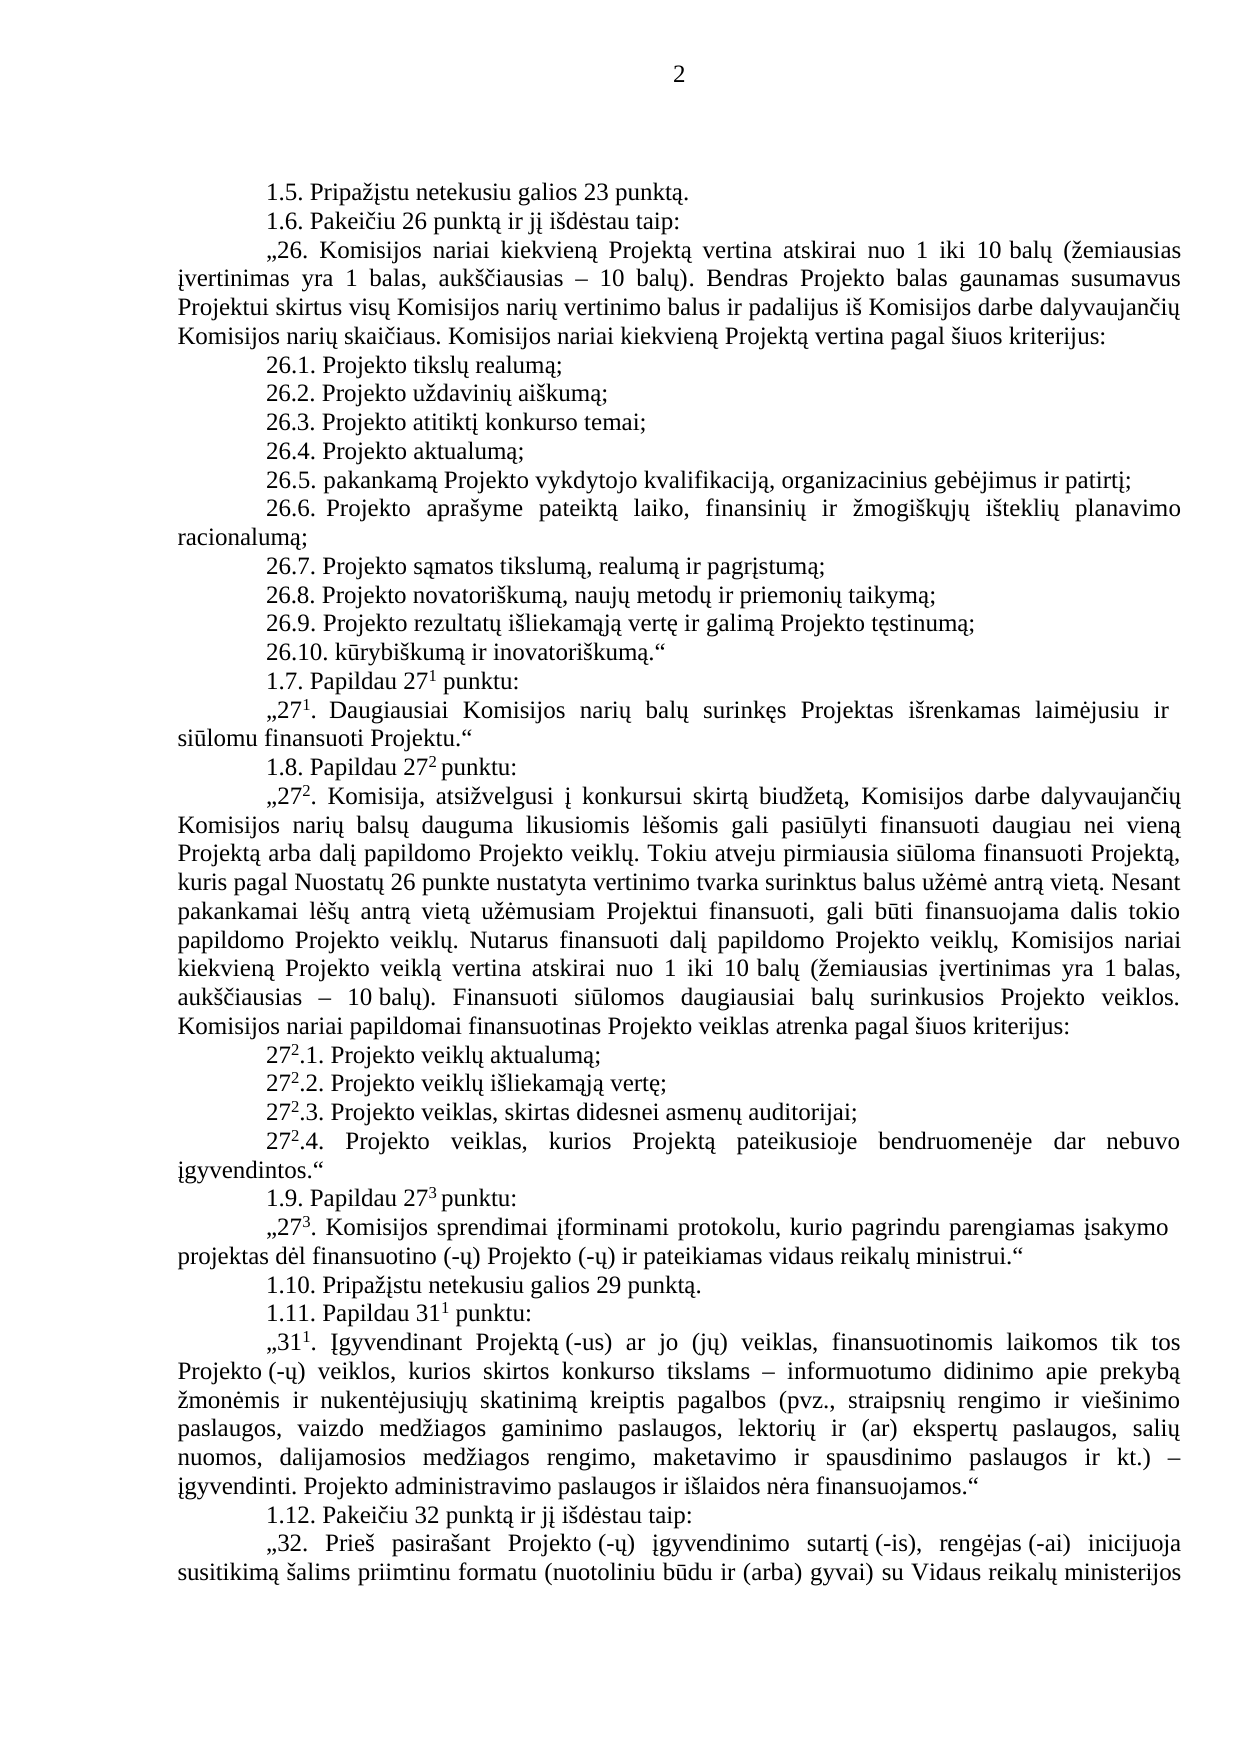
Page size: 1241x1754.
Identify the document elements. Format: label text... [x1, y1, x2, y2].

text „271. Daugiausiai Komisijos narių balų surinkęs Projektas išrenkamas laimėjusiu ir siūlomu finansuoti Projektu.“ [177, 695, 1169, 752]
text 1.8. Papildau 272 punktu: [177, 752, 1169, 781]
text 1.12. Pakeičiu 32 punktą ir jį išdėstau taip: [177, 1500, 1181, 1528]
text 26.3. Projekto atitiktį konkurso temai; [177, 407, 1181, 436]
text „311. Įgyvendinant Projektą (-us) ar jo (jų) veiklas, finansuotinomis laikomos tik tos Projekto (-ų) veiklos, kurios skirtos konkurso tikslams – informuotumo didinimo apie prekybą žmonėmis ir nukentėjusiųjų skatinimą kreiptis pagalbos (pvz., straipsnių rengimo ir viešinimo paslaugos, vaizdo medžiagos gaminimo paslaugos, lektorių ir (ar) ekspertų paslaugos, salių nuomos, dalijamosios medžiagos rengimo, maketavimo ir spausdinimo paslaugos ir kt.) – įgyvendinti. Projekto administravimo paslaugos ir išlaidos nėra finansuojamos.“ [177, 1327, 1181, 1500]
text 26.8. Projekto novatoriškumą, naujų metodų ir priemonių taikymą; [177, 580, 1181, 608]
text 272.4. Projekto veiklas, kurios Projektą pateikusioje bendruomenėje dar nebuvo įgyvendintos.“ [177, 1126, 1181, 1183]
text 272.2. Projekto veiklų išliekamąją vertę; [177, 1068, 1181, 1097]
text 26.2. Projekto uždavinių aiškumą; [177, 378, 1181, 407]
text 1.5. Pripažįstu netekusiu galios 23 punktą. [177, 177, 1169, 206]
text 272.1. Projekto veiklų aktualumą; [177, 1040, 1181, 1068]
text 272.3. Projekto veiklas, skirtas didesnei asmenų auditorijai; [177, 1097, 1181, 1126]
text 1.6. Pakeičiu 26 punktą ir jį išdėstau taip: [177, 206, 1169, 235]
text „32. Prieš pasirašant Projekto (-ų) įgyvendinimo sutartį (-is), rengėjas (-ai) inicijuoja susitikimą šalims priimtinu formatu (nuotoliniu būdu ir (arba) gyvai) su Vidaus reikalų ministerijos [177, 1528, 1181, 1586]
text 26.9. Projekto rezultatų išliekamąją vertę ir galimą Projekto tęstinumą; [177, 608, 1181, 637]
text 1.11. Papildau 311 punktu: [177, 1298, 1166, 1327]
text 1.9. Papildau 273 punktu: [177, 1183, 1169, 1212]
text 26.1. Projekto tikslų realumą; [177, 350, 1181, 378]
text 26.5. pakankamą Projekto vykdytojo kvalifikaciją, organizacinius gebėjimus ir patirtį; [177, 465, 1181, 493]
text 26.4. Projekto aktualumą; [177, 436, 1181, 465]
text 26.10. kūrybiškumą ir inovatoriškumą.“ [177, 637, 1181, 666]
text 1.7. Papildau 271 punktu: [177, 666, 1169, 695]
text „273. Komisijos sprendimai įforminami protokolu, kurio pagrindu parengiamas įsakymo projektas dėl finansuotino (-ų) Projekto (-ų) ir pateikiamas vidaus reikalų ministrui.“ [177, 1212, 1169, 1270]
text 26.7. Projekto sąmatos tikslumą, realumą ir pagrįstumą; [177, 551, 1181, 580]
text 26.6. Projekto aprašyme pateiktą laiko, finansinių ir žmogiškųjų išteklių planavimo racionalumą; [177, 493, 1181, 551]
text 1.10. Pripažįstu netekusiu galios 29 punktą. [177, 1270, 1169, 1298]
text „272. Komisija, atsižvelgusi į konkursui skirtą biudžetą, Komisijos darbe dalyvaujančių Komisijos narių balsų dauguma likusiomis lėšomis gali pasiūlyti finansuoti daugiau nei vieną Projektą arba dalį papildomo Projekto veiklų. Tokiu atveju pirmiausia siūloma finansuoti Projektą, kuris pagal Nuostatų 26 punkte nustatyta vertinimo tvarka surinktus balus užėmė antrą vietą. Nesant pakankamai lėšų antrą vietą užėmusiam Projektui finansuoti, gali būti finansuojama dalis tokio papildomo Projekto veiklų. Nutarus finansuoti dalį papildomo Projekto veiklų, Komisijos nariai kiekvieną Projekto veiklą vertina atskirai nuo 1 iki 10 balų (žemiausias įvertinimas yra 1 balas, aukščiausias – 10 balų). Finansuoti siūlomos daugiausiai balų surinkusios Projekto veiklos. Komisijos nariai papildomai finansuotinas Projekto veiklas atrenka pagal šiuos kriterijus: [177, 781, 1181, 1040]
text „26. Komisijos nariai kiekvieną Projektą vertina atskirai nuo 1 iki 10 balų (žemiausias įvertinimas yra 1 balas, aukščiausias – 10 balų). Bendras Projekto balas gaunamas susumavus Projektui skirtus visų Komisijos narių vertinimo balus ir padalijus iš Komisijos darbe dalyvaujančių Komisijos narių skaičiaus. Komisijos nariai kiekvieną Projektą vertina pagal šiuos kriterijus: [177, 235, 1181, 350]
